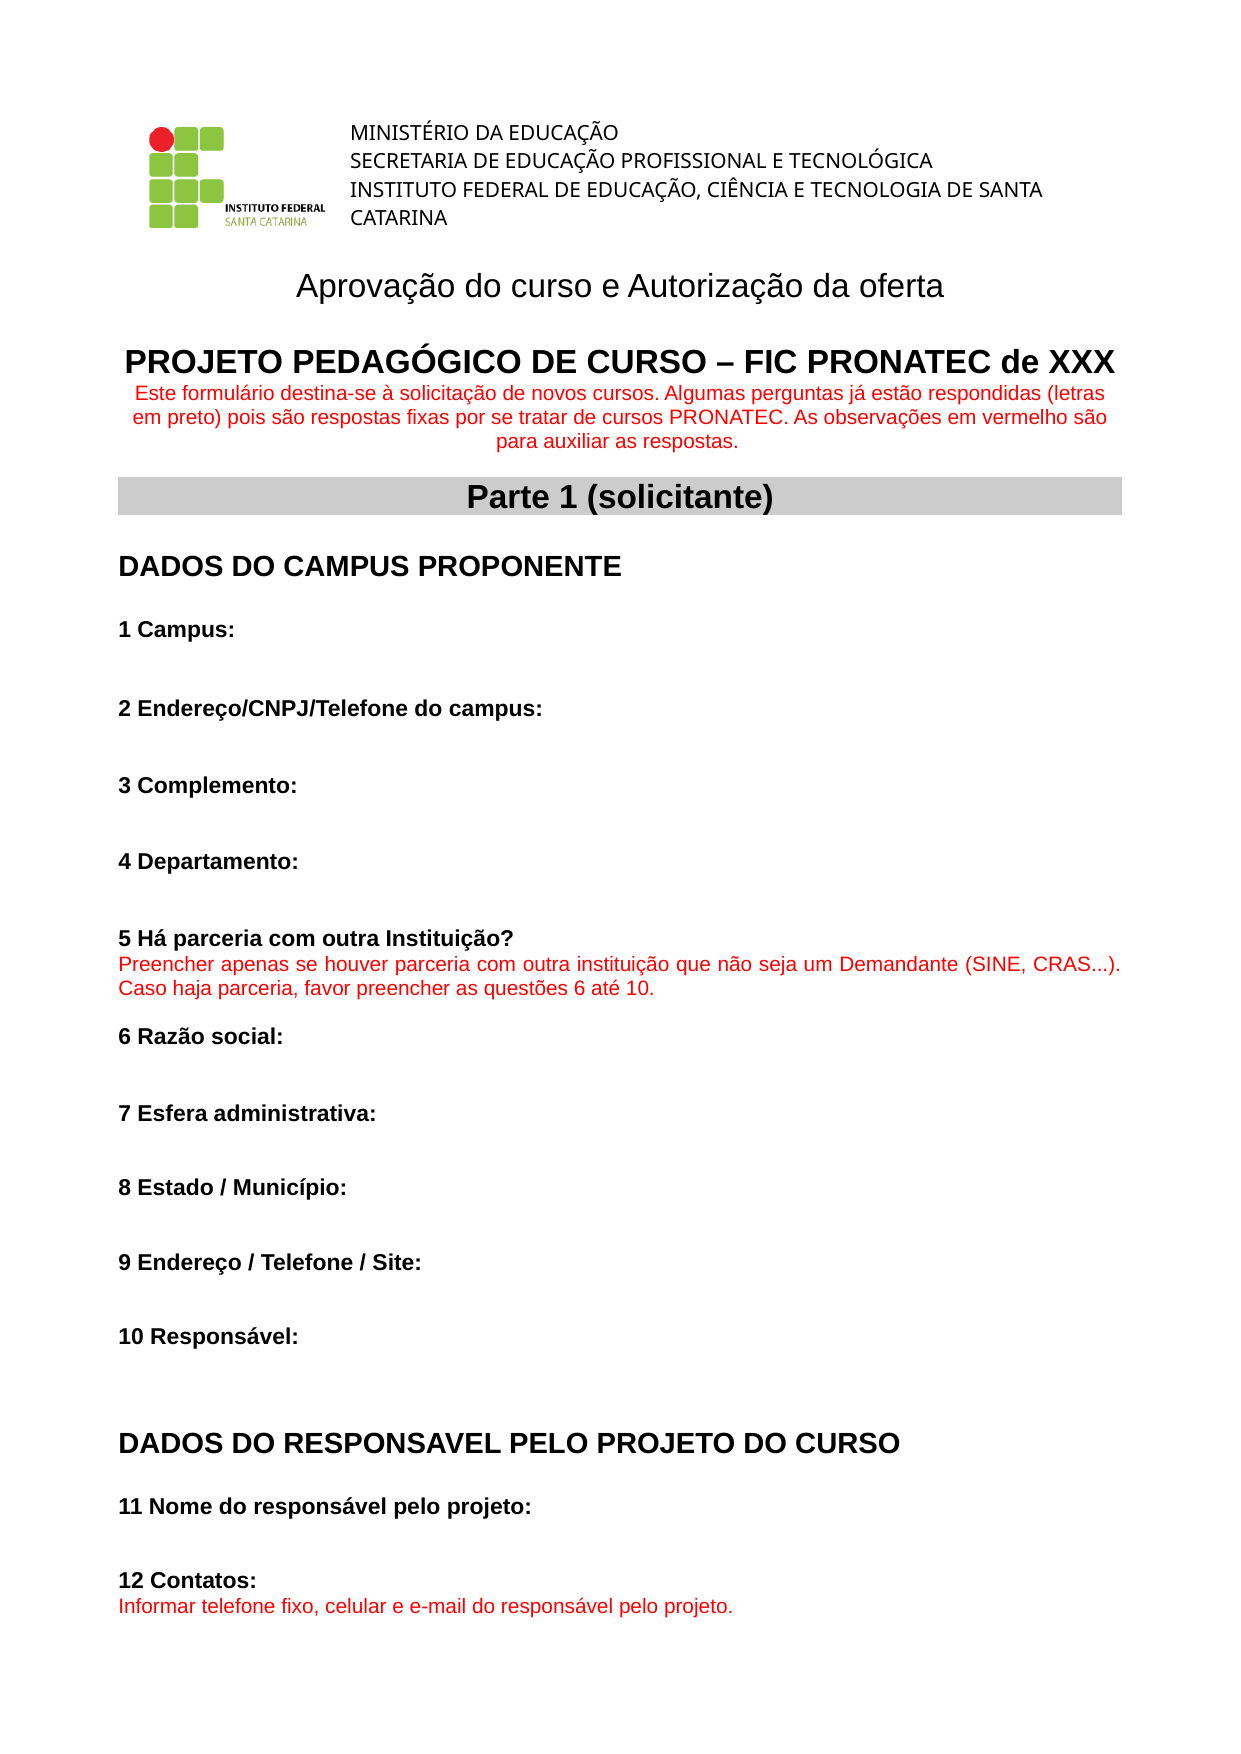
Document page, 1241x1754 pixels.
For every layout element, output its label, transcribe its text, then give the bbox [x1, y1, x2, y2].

subtitle PROJETO PEDAGÓGICO DE CURSO – FIC PRONATEC de XXX [118, 342, 1122, 381]
subtitle 6 Razão social: [118, 1023, 1122, 1049]
subtitle 9 Endereço / Telefone / Site: [118, 1248, 1122, 1275]
subtitle 8 Estado / Município: [118, 1174, 1122, 1201]
text Informar telefone fixo, celular e e-mail do responsável pelo projeto. [118, 1593, 1122, 1617]
subtitle 7 Esfera administrativa: [118, 1100, 1122, 1126]
subtitle 1 Campus: [118, 616, 1122, 642]
subtitle 5 Há parceria com outra Instituição? [118, 925, 1122, 951]
subtitle 2 Endereço/CNPJ/Telefone do campus: [118, 695, 1122, 721]
table_header MINISTÉRIO DA EDUCAÇÃO SECRETARIA DE EDUCAÇÃO PROFISSIONAL E TECNOLÓGICA INSTITUTO FEDERAL DE EDUCAÇÃO, CIÊNCIA E TECNOLOGIA DE SANTA CATARINA [343, 118, 1129, 266]
subtitle 4 Departamento: [118, 848, 1122, 875]
text Este formulário destina-se à solicitação de novos cursos. Algumas perguntas já estão respondidas (letras em preto) pois são respostas fixas por se tratar de cursos PRONATEC. As observações em vermelho são para auxiliar as respostas. [118, 381, 1122, 453]
subtitle 10 Responsável: [118, 1323, 1122, 1349]
subtitle Parte 1 (solicitante) [118, 477, 1122, 515]
text Preencher apenas se houver parceria com outra instituição que não seja um Demandante (SINE, CRAS...). Caso haja parceria, favor preencher as questões 6 até 10. [118, 951, 1122, 999]
text Aprovação do curso e Autorização da oferta [118, 266, 1122, 304]
subtitle 3 Complemento: [118, 772, 1122, 798]
subtitle DADOS DO CAMPUS PROPONENTE [118, 549, 1122, 582]
subtitle DADOS DO RESPONSAVEL PELO PROJETO DO CURSO [118, 1426, 1122, 1459]
picture [149, 127, 326, 228]
subtitle 12 Contatos: [118, 1567, 1122, 1593]
table_header [125, 118, 342, 266]
subtitle 11 Nome do responsável pelo projeto: [118, 1493, 1122, 1519]
